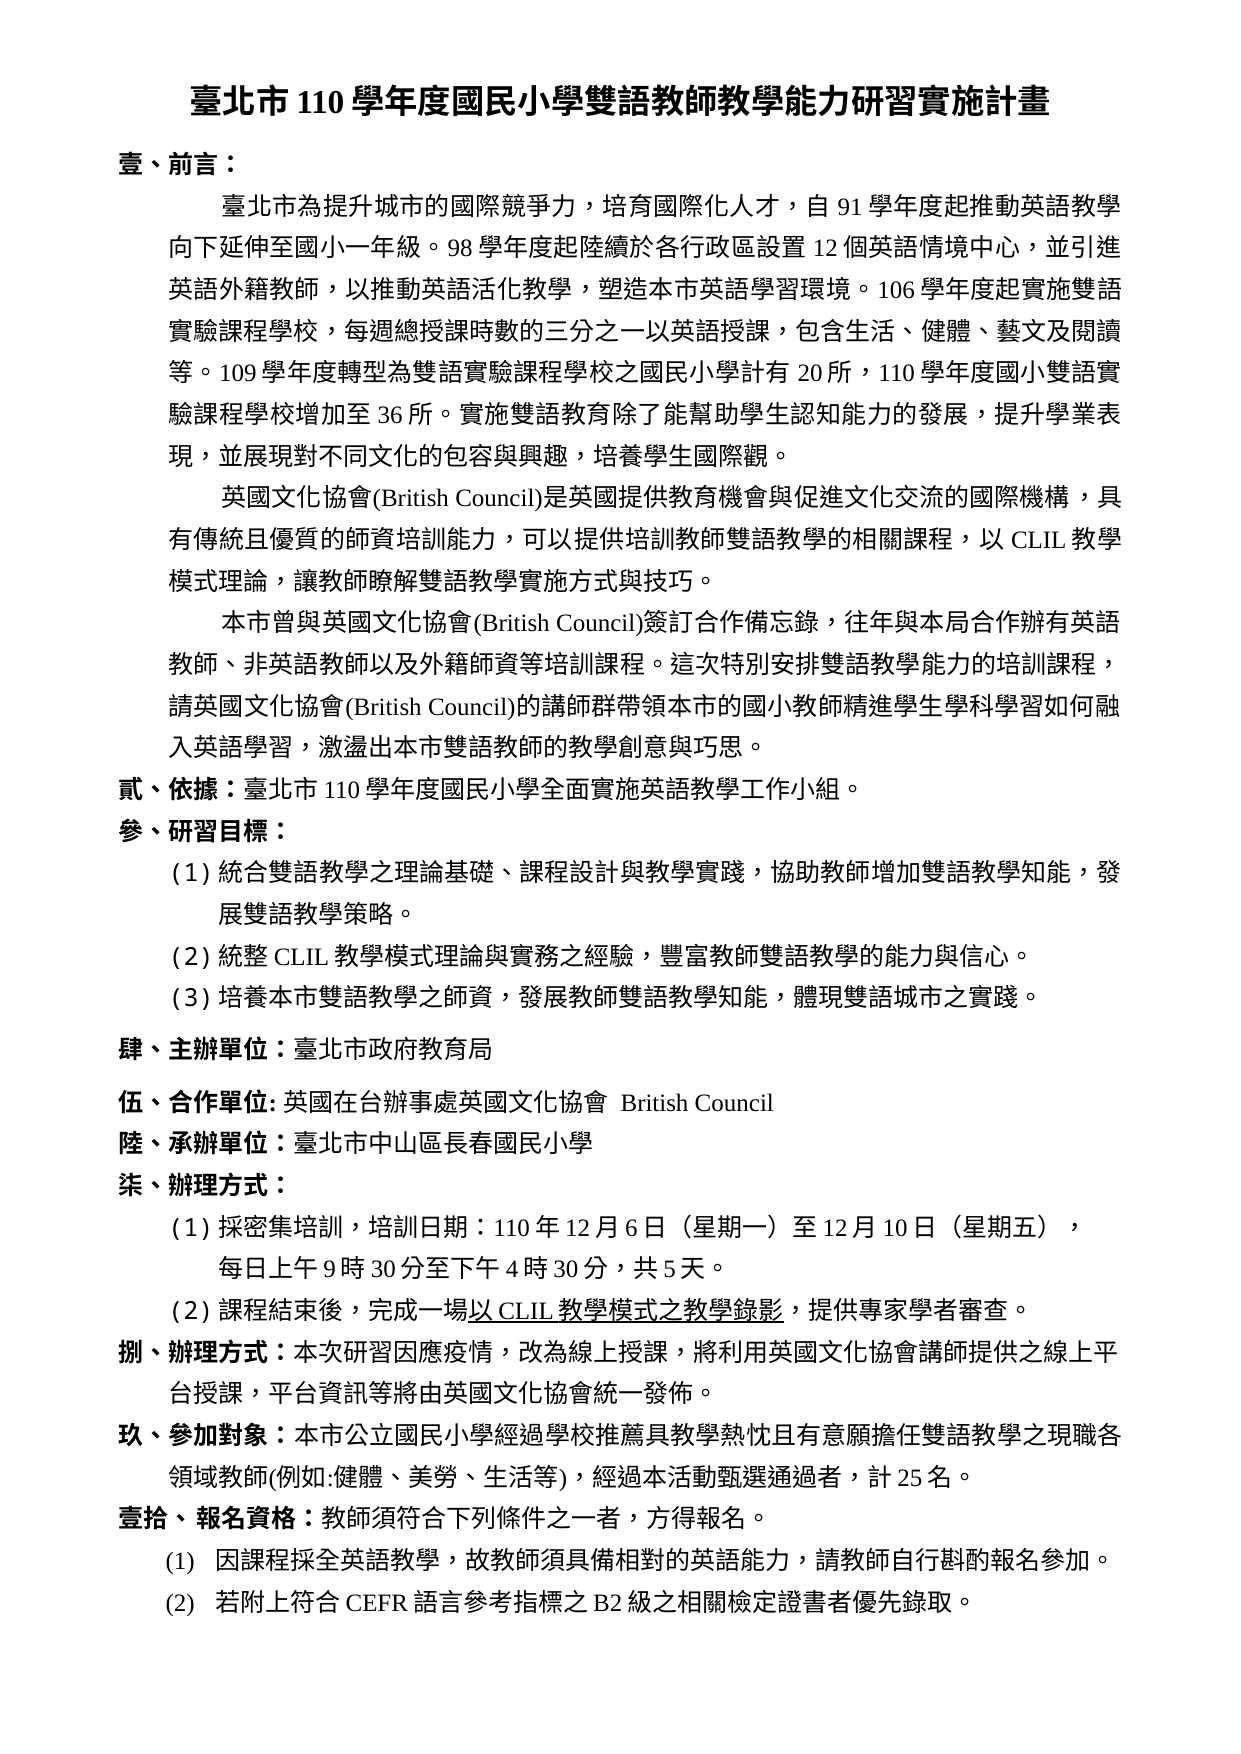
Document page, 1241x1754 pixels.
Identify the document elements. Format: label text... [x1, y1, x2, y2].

list 主辦單位：臺北市政府教育局 [118, 1030, 1122, 1066]
list 統合雙語教學之理論基礎、課程設計與教學實踐，協助教師增加雙語教學知能，發展雙語教學策略。 [168, 853, 1122, 931]
list 參加對象：本市公立國民小學經過學校推薦具教學熱忱且有意願擔任雙語教學之現職各領域教師(例如:健體、美勞、生活等)，經過本活動甄選通過者，計25名。 [118, 1415, 1122, 1493]
list 培養本市雙語教學之師資，發展教師雙語教學知能，體現雙語城市之實踐。 [168, 978, 1122, 1014]
list 依據：臺北市110學年度國民小學全面實施英語教學工作小組。 [118, 769, 1122, 806]
list 前言： [118, 144, 1122, 181]
text 本市曾與英國文化協會(British Council)簽訂合作備忘錄，往年與本局合作辦有英語教師、非英語教師以及外籍師資等培訓課程。這次特別安排雙語教學能力的培訓課程，請英國文化協會(British Council)的講師群帶領本市的國小教師精進學生學科學習如何融入英語學習，激盪出本市雙語教師的教學創意與巧思。 [168, 603, 1122, 764]
list 因課程採全英語教學，故教師須具備相對的英語能力，請教師自行斟酌報名參加。 [165, 1540, 1122, 1577]
list 課程結束後，完成一場以CLIL教學模式之教學錄影，提供專家學者審查。 [168, 1290, 1122, 1327]
list 若附上符合CEFR語言參考指標之B2級之相關檢定證書者優先錄取。 [165, 1582, 1122, 1618]
list 承辦單位：臺北市中山區長春國民小學 [118, 1124, 1122, 1160]
text 臺北市110學年度國民小學雙語教師教學能力研習實施計畫 [118, 75, 1122, 123]
list 辦理方式：本次研習因應疫情，改為線上授課，將利用英國文化協會講師提供之線上平 [118, 1332, 1122, 1368]
list 辦理方式： [118, 1165, 1122, 1202]
list 合作單位: 英國在台辦事處英國文化協會 British Council [118, 1082, 1122, 1118]
list 報名資格：教師須符合下列條件之一者，方得報名。 [118, 1499, 1122, 1535]
list 研習目標： [118, 811, 1122, 847]
text 英國文化協會(British Council)是英國提供教育機會與促進文化交流的國際機構，具有傳統且優質的師資培訓能力，可以提供培訓教師雙語教學的相關課程，以CLIL教學模式理論，讓教師瞭解雙語教學實施方式與技巧。 [168, 478, 1122, 597]
text 每日上午9時30分至下午4時30分，共5天。 [218, 1249, 1122, 1285]
list 統整CLIL教學模式理論與實務之經驗，豐富教師雙語教學的能力與信心。 [168, 936, 1122, 972]
text 台授課，平台資訊等將由英國文化協會統一發佈。 [168, 1374, 1122, 1410]
list 採密集培訓，培訓日期：110年12月6日（星期一）至12月10日（星期五）， [168, 1207, 1122, 1243]
text 臺北市為提升城市的國際競爭力，培育國際化人才，自91學年度起推動英語教學向下延伸至國小一年級。98學年度起陸續於各行政區設置12個英語情境中心，並引進英語外籍教師，以推動英語活化教學，塑造本市英語學習環境。106學年度起實施雙語實驗課程學校，每週總授課時數的三分之一以英語授課，包含生活、健體、藝文及閱讀等。109學年度轉型為雙語實驗課程學校之國民小學計有20所，110學年度國小雙語實驗課程學校增加至36所。實施雙語教育除了能幫助學生認知能力的發展，提升學業表現，並展現對不同文化的包容與興趣，培養學生國際觀。 [168, 186, 1122, 472]
